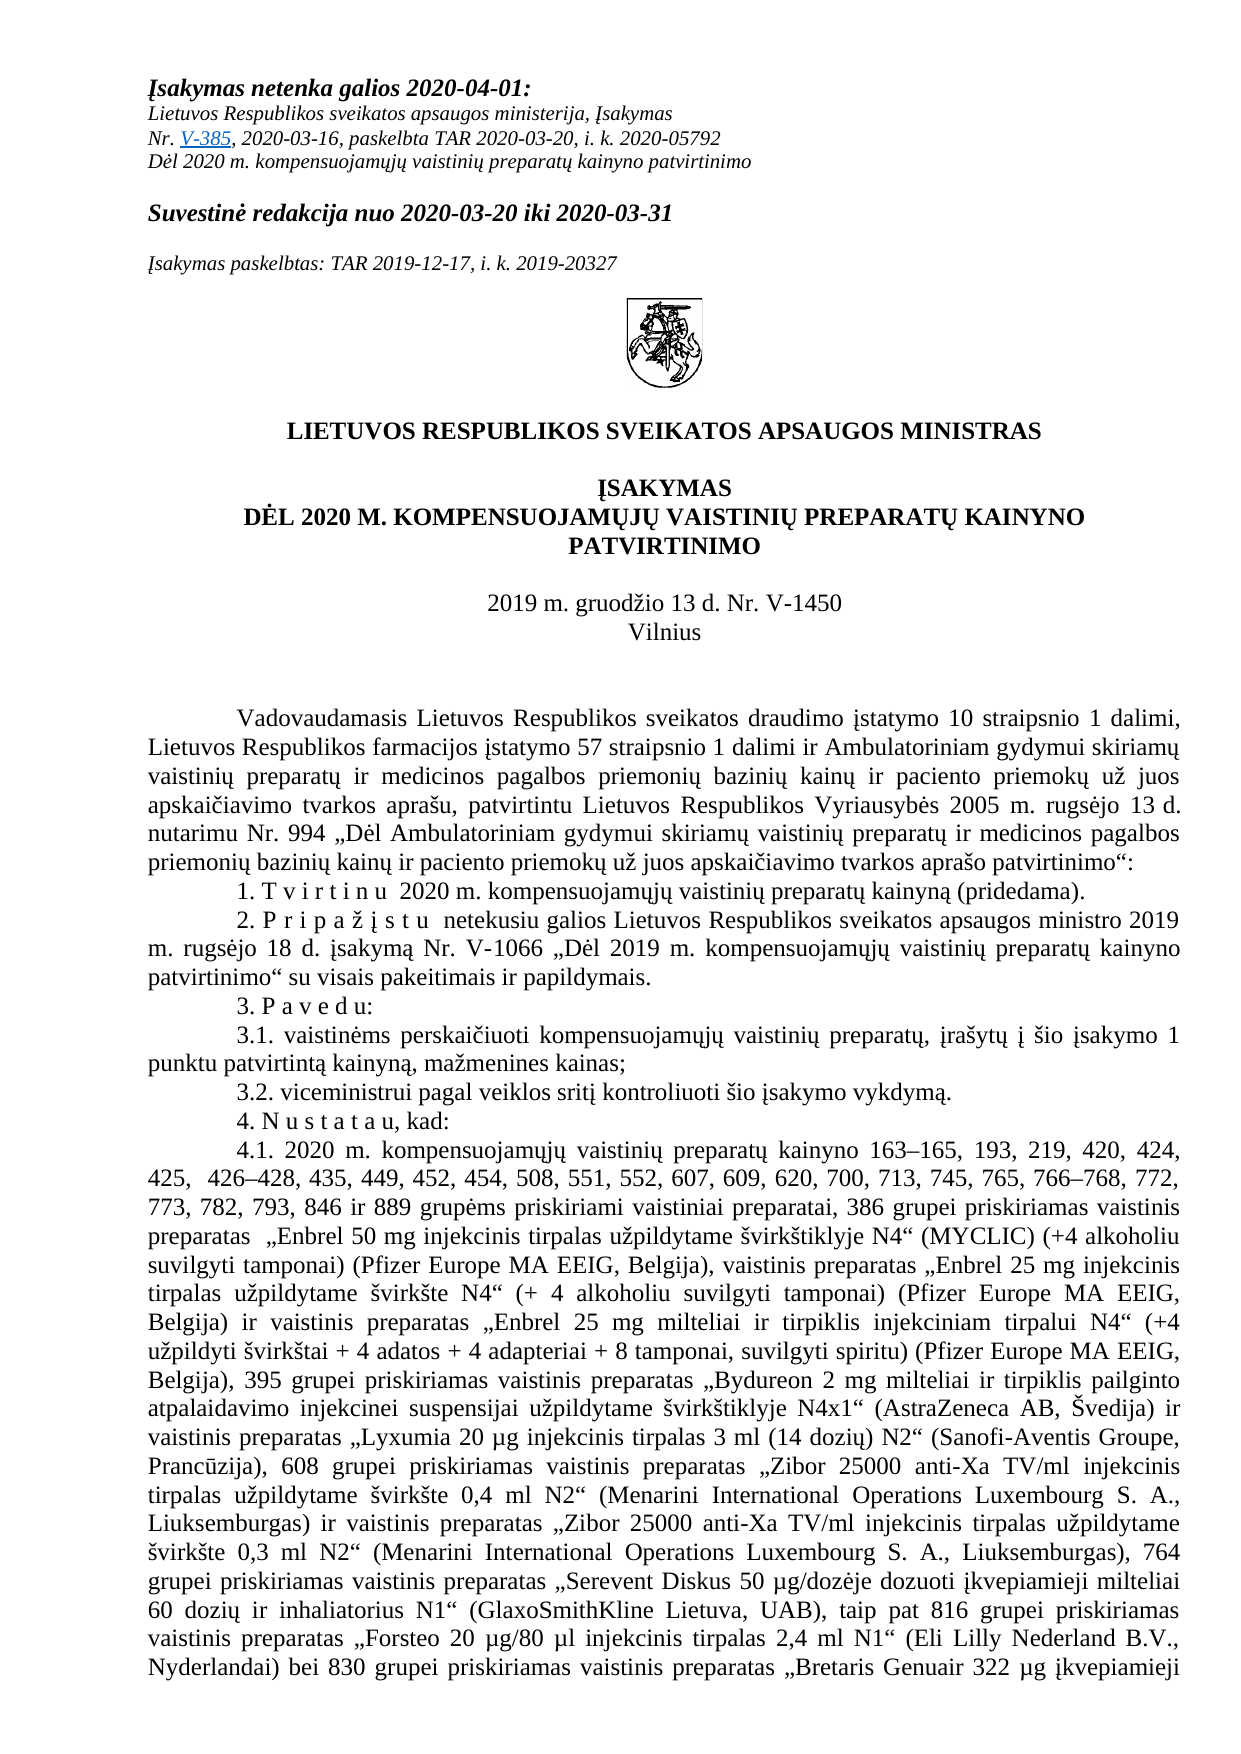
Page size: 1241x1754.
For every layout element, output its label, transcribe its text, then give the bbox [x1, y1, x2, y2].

text 1. T v i r t i n u 2020 m. kompensuojamųjų vaistinių preparatų kainyną (pridedama). [148, 876, 1181, 905]
text Įsakymas netenka galios 2020-04-01: [148, 73, 1181, 101]
text LIETUVOS RESPUBLIKOS SVEIKATOS APSAUGOS MINISTRAS [148, 416, 1181, 445]
text DĖL 2020 M. KOMPENSUOJAMŲJŲ VAISTINIŲ PREPARATŲ KAINYNO PATVIRTINIMO [148, 502, 1181, 560]
text 4. N u s t a t a u, kad: [148, 1106, 1181, 1135]
text 3.2. viceministrui pagal veiklos sritį kontroliuoti šio įsakymo vykdymą. [148, 1077, 1181, 1106]
text 2. P r i p a ž į s t u netekusiu galios Lietuvos Respublikos sveikatos apsaugos ministro 2019 m. rugsėjo 18 d. įsakymą Nr. V-1066 „Dėl 2019 m. kompensuojamųjų vaistinių preparatų kainyno patvirtinimo“ su visais pakeitimais ir papildymais. [148, 905, 1181, 991]
text Įsakymas paskelbtas: TAR 2019-12-17, i. k. 2019-20327 [148, 250, 1181, 274]
text Vadovaudamasis Lietuvos Respublikos sveikatos draudimo įstatymo 10 straipsnio 1 dalimi, Lietuvos Respublikos farmacijos įstatymo 57 straipsnio 1 dalimi ir Ambulatoriniam gydymui skiriamų vaistinių preparatų ir medicinos pagalbos priemonių bazinių kainų ir paciento priemokų už juos apskaičiavimo tvarkos aprašu, patvirtintu Lietuvos Respublikos Vyriausybės 2005 m. rugsėjo 13 d. nutarimu Nr. 994 „Dėl Ambulatoriniam gydymui skiriamų vaistinių preparatų ir medicinos pagalbos priemonių bazinių kainų ir paciento priemokų už juos apskaičiavimo tvarkos aprašo patvirtinimo“: [148, 703, 1181, 876]
text ĮSAKYMAS [148, 473, 1181, 502]
text 3.1. vaistinėms perskaičiuoti kompensuojamųjų vaistinių preparatų, įrašytų į šio įsakymo 1 punktu patvirtintą kainyną, mažmenines kainas; [148, 1020, 1181, 1077]
text Dėl 2020 m. kompensuojamųjų vaistinių preparatų kainyno patvirtinimo [148, 149, 1181, 173]
text Lietuvos Respublikos sveikatos apsaugos ministerija, Įsakymas [148, 101, 1181, 125]
text Nr. V-385, 2020-03-16, paskelbta TAR 2020-03-20, i. k. 2020-05792 [148, 125, 1181, 149]
text Vilnius [148, 617, 1181, 646]
text 2019 m. gruodžio 13 d. Nr. V-1450 [148, 588, 1181, 617]
text Suvestinė redakcija nuo 2020-03-20 iki 2020-03-31 [148, 198, 1181, 226]
text 3. P a v e d u: [148, 991, 1181, 1020]
text 4.1. 2020 m. kompensuojamųjų vaistinių preparatų kainyno 163–165, 193, 219, 420, 424, 425, 426–428, 435, 449, 452, 454, 508, 551, 552, 607, 609, 620, 700, 713, 745, 765, 766–768, 772, 773, 782, 793, 846 ir 889 grupėms priskiriami vaistiniai preparatai, 386 grupei priskiriamas vaistinis preparatas „Enbrel 50 mg injekcinis tirpalas užpildytame švirkštiklyje N4“ (MYCLIC) (+4 alkoholiu suvilgyti tamponai) (Pfizer Europe MA EEIG, Belgija), vaistinis preparatas „Enbrel 25 mg injekcinis tirpalas užpildytame švirkšte N4“ (+ 4 alkoholiu suvilgyti tamponai) (Pfizer Europe MA EEIG, Belgija) ir vaistinis preparatas „Enbrel 25 mg milteliai ir tirpiklis injekciniam tirpalui N4“ (+4 užpildyti švirkštai + 4 adatos + 4 adapteriai + 8 tamponai, suvilgyti spiritu) (Pfizer Europe MA EEIG, Belgija), 395 grupei priskiriamas vaistinis preparatas „Bydureon 2 mg milteliai ir tirpiklis pailginto atpalaidavimo injekcinei suspensijai užpildytame švirkštiklyje N4x1“ (AstraZeneca AB, Švedija) ir vaistinis preparatas „Lyxumia 20 µg injekcinis tirpalas 3 ml (14 dozių) N2“ (Sanofi-Aventis Groupe, Prancūzija), 608 grupei priskiriamas vaistinis preparatas „Zibor 25000 anti-Xa TV/ml injekcinis tirpalas užpildytame švirkšte 0,4 ml N2“ (Menarini International Operations Luxembourg S. A., Liuksemburgas) ir vaistinis preparatas „Zibor 25000 anti-Xa TV/ml injekcinis tirpalas užpildytame švirkšte 0,3 ml N2“ (Menarini International Operations Luxembourg S. A., Liuksemburgas), 764 grupei priskiriamas vaistinis preparatas „Serevent Diskus 50 µg/dozėje dozuoti įkvepiamieji milteliai 60 dozių ir inhaliatorius N1“ (GlaxoSmithKline Lietuva, UAB), taip pat 816 grupei priskiriamas vaistinis preparatas „Forsteo 20 µg/80 µl injekcinis tirpalas 2,4 ml N1“ (Eli Lilly Nederland B.V., Nyderlandai) bei 830 grupei priskiriamas vaistinis preparatas „Bretaris Genuair 322 µg įkvepiamieji [148, 1135, 1181, 1681]
